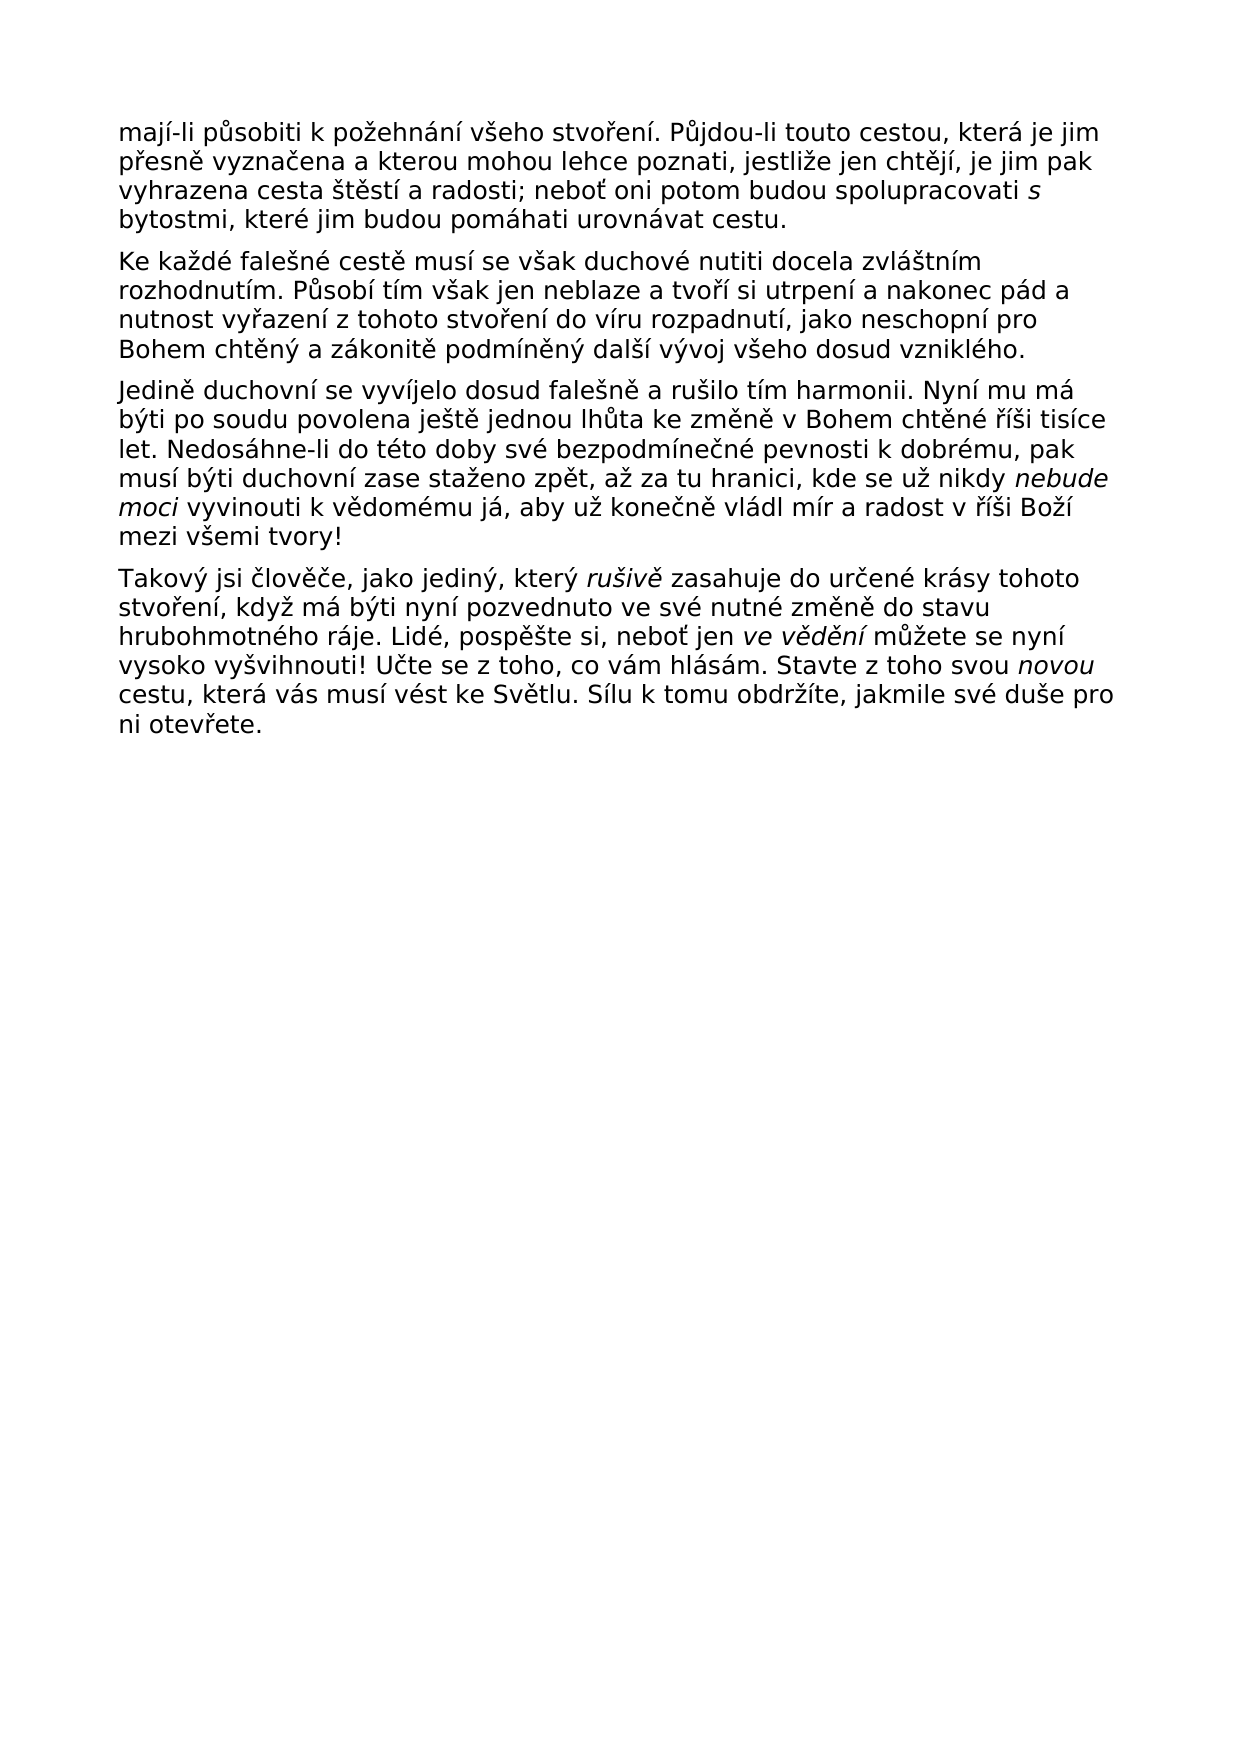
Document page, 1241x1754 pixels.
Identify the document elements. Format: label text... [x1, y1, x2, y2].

text mají-li působiti k požehnání všeho stvoření. Půjdou-li touto cestou, která je jim přesně vyznačena a kterou mohou lehce poznati, jestliže jen chtějí, je jim pak vyhrazena cesta štěstí a radosti; neboť oni potom budou spolupracovati s bytostmi, které jim budou pomáhati urovnávat cestu. [118, 118, 1122, 235]
text Takový jsi člověče, jako jediný, který rušivě zasahuje do určené krásy tohoto stvoření, když má býti nyní pozvednuto ve své nutné změně do stavu hrubohmotného ráje. Lidé, pospěšte si, neboť jen ve vědění můžete se nyní vysoko vyšvihnouti! Učte se z toho, co vám hlásám. Stavte z toho svou novou cestu, která vás musí vést ke Světlu. Sílu k tomu obdržíte, jakmile své duše pro ni otevřete. [118, 564, 1122, 739]
text Ke každé falešné cestě musí se však duchové nutiti docela zvláštním rozhodnutím. Působí tím však jen neblaze a tvoří si utrpení a nakonec pád a nutnost vyřazení z tohoto stvoření do víru rozpadnutí, jako neschopní pro Bohem chtěný a zákonitě podmíněný další vývoj všeho dosud vzniklého. [118, 247, 1122, 364]
text Jedině duchovní se vyvíjelo dosud falešně a rušilo tím harmonii. Nyní mu má býti po soudu povolena ještě jednou lhůta ke změně v Bohem chtěné říši tisíce let. Nedosáhne-li do této doby své bezpodmínečné pevnosti k dobrému, pak musí býti duchovní zase staženo zpět, až za tu hranici, kde se už nikdy nebude moci vyvinouti k vědomému já, aby už konečně vládl mír a radost v říši Boží mezi všemi tvory! [118, 376, 1122, 551]
